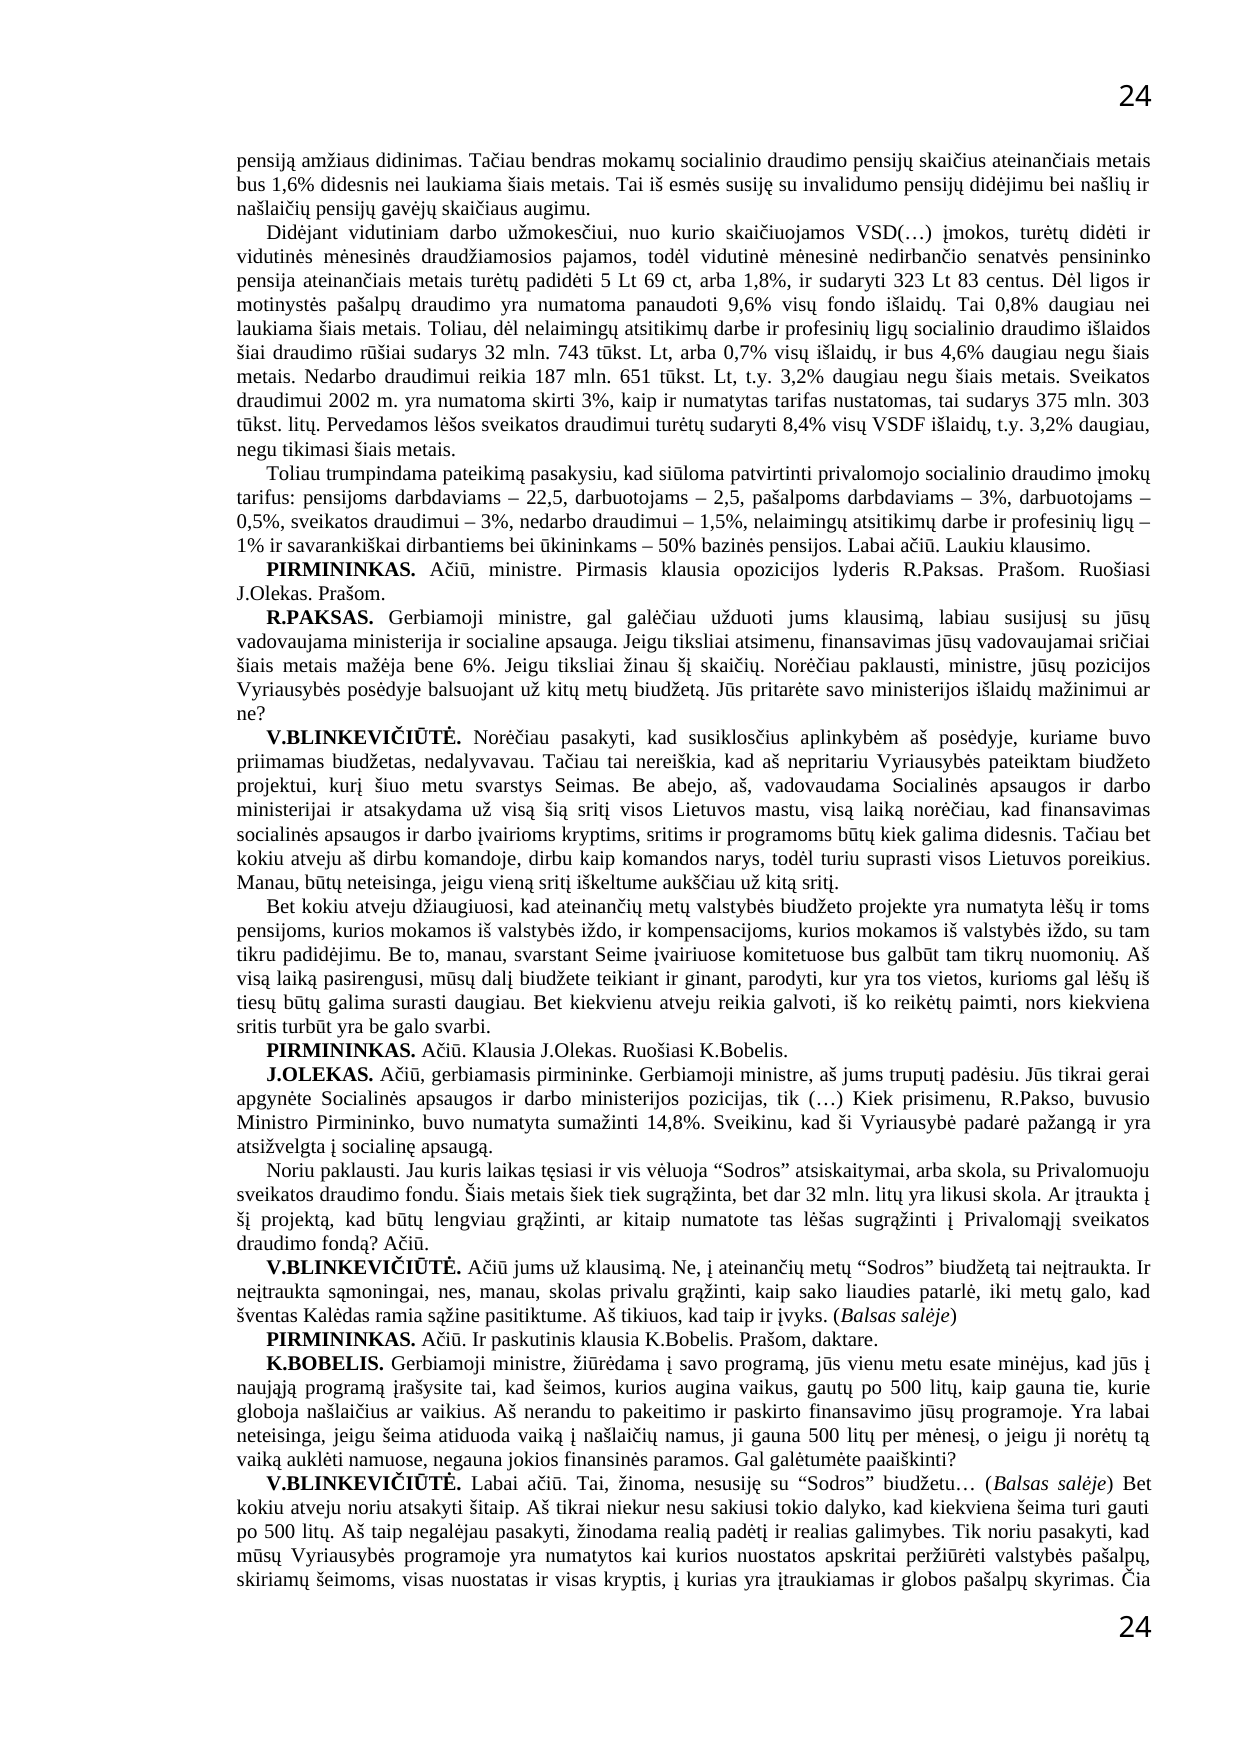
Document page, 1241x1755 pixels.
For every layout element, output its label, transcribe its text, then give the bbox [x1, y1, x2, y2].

text Bet kokiu atveju džiaugiuosi, kad ateinančių metų valstybės biudžeto projekte yra numatyta lėšų ir toms pensijoms, kurios mokamos iš valstybės iždo, ir kompensacijoms, kurios mokamos iš valstybės iždo, su tam tikru padidėjimu. Be to, manau, svarstant Seime įvairiuose komitetuose bus galbūt tam tikrų nuomonių. Aš visą laiką pasirengusi, mūsų dalį biudžete teikiant ir ginant, parodyti, kur yra tos vietos, kurioms gal lėšų iš tiesų būtų galima surasti daugiau. Bet kiekvienu atveju reikia galvoti, iš ko reikėtų paimti, nors kiekviena sritis turbūt yra be galo svarbi. [236, 894, 1152, 1038]
text R.PAKSAS. Gerbiamoji ministre, gal galėčiau užduoti jums klausimą, labiau susijusį su jūsų vadovaujama ministerija ir socialine apsauga. Jeigu tiksliai atsimenu, finansavimas jūsų vadovaujamai sričiai šiais metais mažėja bene 6%. Jeigu tiksliai žinau šį skaičių. Norėčiau paklausti, ministre, jūsų pozicijos Vyriausybės posėdyje balsuojant už kitų metų biudžetą. Jūs pritarėte savo ministerijos išlaidų mažinimui ar ne? [236, 605, 1152, 725]
text PIRMININKAS. Ačiū. Ir paskutinis klausia K.Bobelis. Prašom, daktare. [236, 1327, 1152, 1351]
text V.BLINKEVIČIŪTĖ. Norėčiau pasakyti, kad susiklosčius aplinkybėm aš posėdyje, kuriame buvo priimamas biudžetas, nedalyvavau. Tačiau tai nereiškia, kad aš nepritariu Vyriausybės pateiktam biudžeto projektui, kurį šiuo metu svarstys Seimas. Be abejo, aš, vadovaudama Socialinės apsaugos ir darbo ministerijai ir atsakydama už visą šią sritį visos Lietuvos mastu, visą laiką norėčiau, kad finansavimas socialinės apsaugos ir darbo įvairioms kryptims, sritims ir programoms būtų kiek galima didesnis. Tačiau bet kokiu atveju aš dirbu komandoje, dirbu kaip komandos narys, todėl turiu suprasti visos Lietuvos poreikius. Manau, būtų neteisinga, jeigu vieną sritį iškeltume aukščiau už kitą sritį. [236, 725, 1152, 894]
text PIRMININKAS. Ačiū. Klausia J.Olekas. Ruošiasi K.Bobelis. [236, 1038, 1152, 1062]
text V.BLINKEVIČIŪTĖ. Labai ačiū. Tai, žinoma, nesusiję su “Sodros” biudžetu… (Balsas salėje) Bet kokiu atveju noriu atsakyti šitaip. Aš tikrai niekur nesu sakiusi tokio dalyko, kad kiekviena šeima turi gauti po 500 litų. Aš taip negalėjau pasakyti, žinodama realią padėtį ir realias galimybes. Tik noriu pasakyti, kad mūsų Vyriausybės programoje yra numatytos kai kurios nuostatos apskritai peržiūrėti valstybės pašalpų, skiriamų šeimoms, visas nuostatas ir visas kryptis, į kurias yra įtraukiamas ir globos pašalpų skyrimas. Čia [236, 1471, 1152, 1591]
text Toliau trumpindama pateikimą pasakysiu, kad siūloma patvirtinti privalomojo socialinio draudimo įmokų tarifus: pensijoms darbdaviams – 22,5, darbuotojams – 2,5, pašalpoms darbdaviams – 3%, darbuotojams – 0,5%, sveikatos draudimui – 3%, nedarbo draudimui – 1,5%, nelaimingų atsitikimų darbe ir profesinių ligų – 1% ir savarankiškai dirbantiems bei ūkininkams – 50% bazinės pensijos. Labai ačiū. Laukiu klausimo. [236, 461, 1152, 557]
text K.BOBELIS. Gerbiamoji ministre, žiūrėdama į savo programą, jūs vienu metu esate minėjus, kad jūs į naująją programą įrašysite tai, kad šeimos, kurios augina vaikus, gautų po 500 litų, kaip gauna tie, kurie globoja našlaičius ar vaikius. Aš nerandu to pakeitimo ir paskirto finansavimo jūsų programoje. Yra labai neteisinga, jeigu šeima atiduoda vaiką į našlaičių namus, ji gauna 500 litų per mėnesį, o jeigu ji norėtų tą vaiką auklėti namuose, negauna jokios finansinės paramos. Gal galėtumėte paaiškinti? [236, 1351, 1152, 1471]
text Didėjant vidutiniam darbo užmokesčiui, nuo kurio skaičiuojamos VSD(…) įmokos, turėtų didėti ir vidutinės mėnesinės draudžiamosios pajamos, todėl vidutinė mėnesinė nedirbančio senatvės pensininko pensija ateinančiais metais turėtų padidėti 5 Lt 69 ct, arba 1,8%, ir sudaryti 323 Lt 83 centus. Dėl ligos ir motinystės pašalpų draudimo yra numatoma panaudoti 9,6% visų fondo išlaidų. Tai 0,8% daugiau nei laukiama šiais metais. Toliau, dėl nelaimingų atsitikimų darbe ir profesinių ligų socialinio draudimo išlaidos šiai draudimo rūšiai sudarys 32 mln. 743 tūkst. Lt, arba 0,7% visų išlaidų, ir bus 4,6% daugiau negu šiais metais. Nedarbo draudimui reikia 187 mln. 651 tūkst. Lt, t.y. 3,2% daugiau negu šiais metais. Sveikatos draudimui 2002 m. yra numatoma skirti 3%, kaip ir numatytas tarifas nustatomas, tai sudarys 375 mln. 303 tūkst. litų. Pervedamos lėšos sveikatos draudimui turėtų sudaryti 8,4% visų VSDF išlaidų, t.y. 3,2% daugiau, negu tikimasi šiais metais. [236, 220, 1152, 461]
text PIRMININKAS. Ačiū, ministre. Pirmasis klausia opozicijos lyderis R.Paksas. Prašom. Ruošiasi J.Olekas. Prašom. [236, 557, 1152, 605]
text pensiją amžiaus didinimas. Tačiau bendras mokamų socialinio draudimo pensijų skaičius ateinančiais metais bus 1,6% didesnis nei laukiama šiais metais. Tai iš esmės susiję su invalidumo pensijų didėjimu bei našlių ir našlaičių pensijų gavėjų skaičiaus augimu. [236, 148, 1152, 220]
text V.BLINKEVIČIŪTĖ. Ačiū jums už klausimą. Ne, į ateinančių metų “Sodros” biudžetą tai neįtraukta. Ir neįtraukta sąmoningai, nes, manau, skolas privalu grąžinti, kaip sako liaudies patarlė, iki metų galo, kad šventas Kalėdas ramia sąžine pasitiktume. Aš tikiuos, kad taip ir įvyks. (Balsas salėje) [236, 1254, 1152, 1327]
text J.OLEKAS. Ačiū, gerbiamasis pirmininke. Gerbiamoji ministre, aš jums truputį padėsiu. Jūs tikrai gerai apgynėte Socialinės apsaugos ir darbo ministerijos pozicijas, tik (…) Kiek prisimenu, R.Pakso, buvusio Ministro Pirmininko, buvo numatyta sumažinti 14,8%. Sveikinu, kad ši Vyriausybė padarė pažangą ir yra atsižvelgta į socialinę apsaugą. [236, 1062, 1152, 1158]
text Noriu paklausti. Jau kuris laikas tęsiasi ir vis vėluoja “Sodros” atsiskaitymai, arba skola, su Privalomuoju sveikatos draudimo fondu. Šiais metais šiek tiek sugrąžinta, bet dar 32 mln. litų yra likusi skola. Ar įtraukta į šį projektą, kad būtų lengviau grąžinti, ar kitaip numatote tas lėšas sugrąžinti į Privalomąjį sveikatos draudimo fondą? Ačiū. [236, 1158, 1152, 1254]
